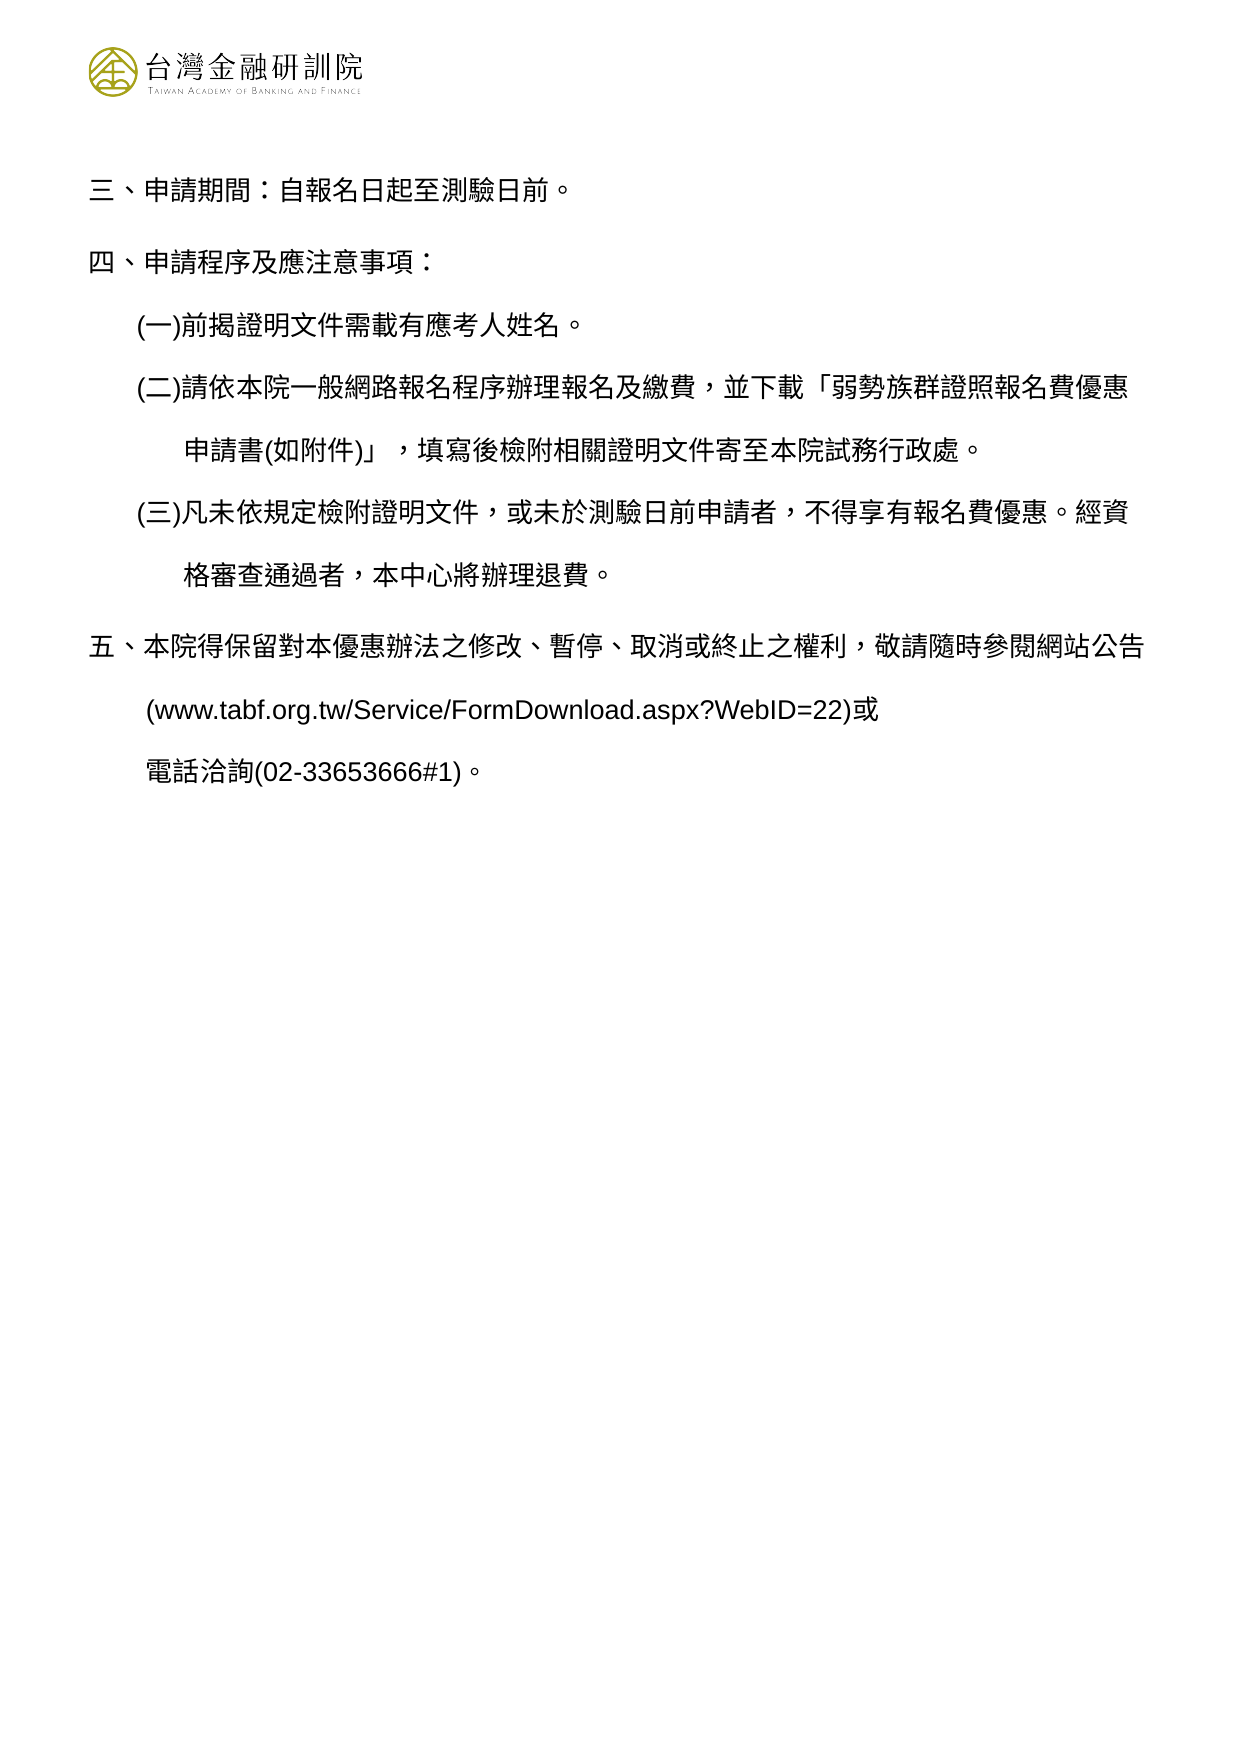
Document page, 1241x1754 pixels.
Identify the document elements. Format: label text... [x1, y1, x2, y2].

text (二)請依本院一般網路報名程序辦理報名及繳費，並下載「弱勢族群證照報名費優惠申請書(如附件)」，填寫後檢附相關證明文件寄至本院試務行政處。 [136, 344, 1152, 469]
text 五、本院得保留對本優惠辦法之修改、暫停、取消或終止之權利，敬請隨時參閱網站公告(www.tabf.org.tw/Service/FormDownload.aspx?WebID=22)或 電話洽詢(02-33653666#1)。 [89, 603, 1152, 791]
text (三)凡未依規定檢附證明文件，或未於測驗日前申請者，不得享有報名費優惠。經資格審查通過者，本中心將辦理退費。 [136, 469, 1152, 594]
text 四、申請程序及應注意事項： [89, 219, 1152, 282]
text (一)前揭證明文件需載有應考人姓名。 [136, 282, 1152, 344]
text 三、申請期間：自報名日起至測驗日前。 [89, 147, 1152, 210]
